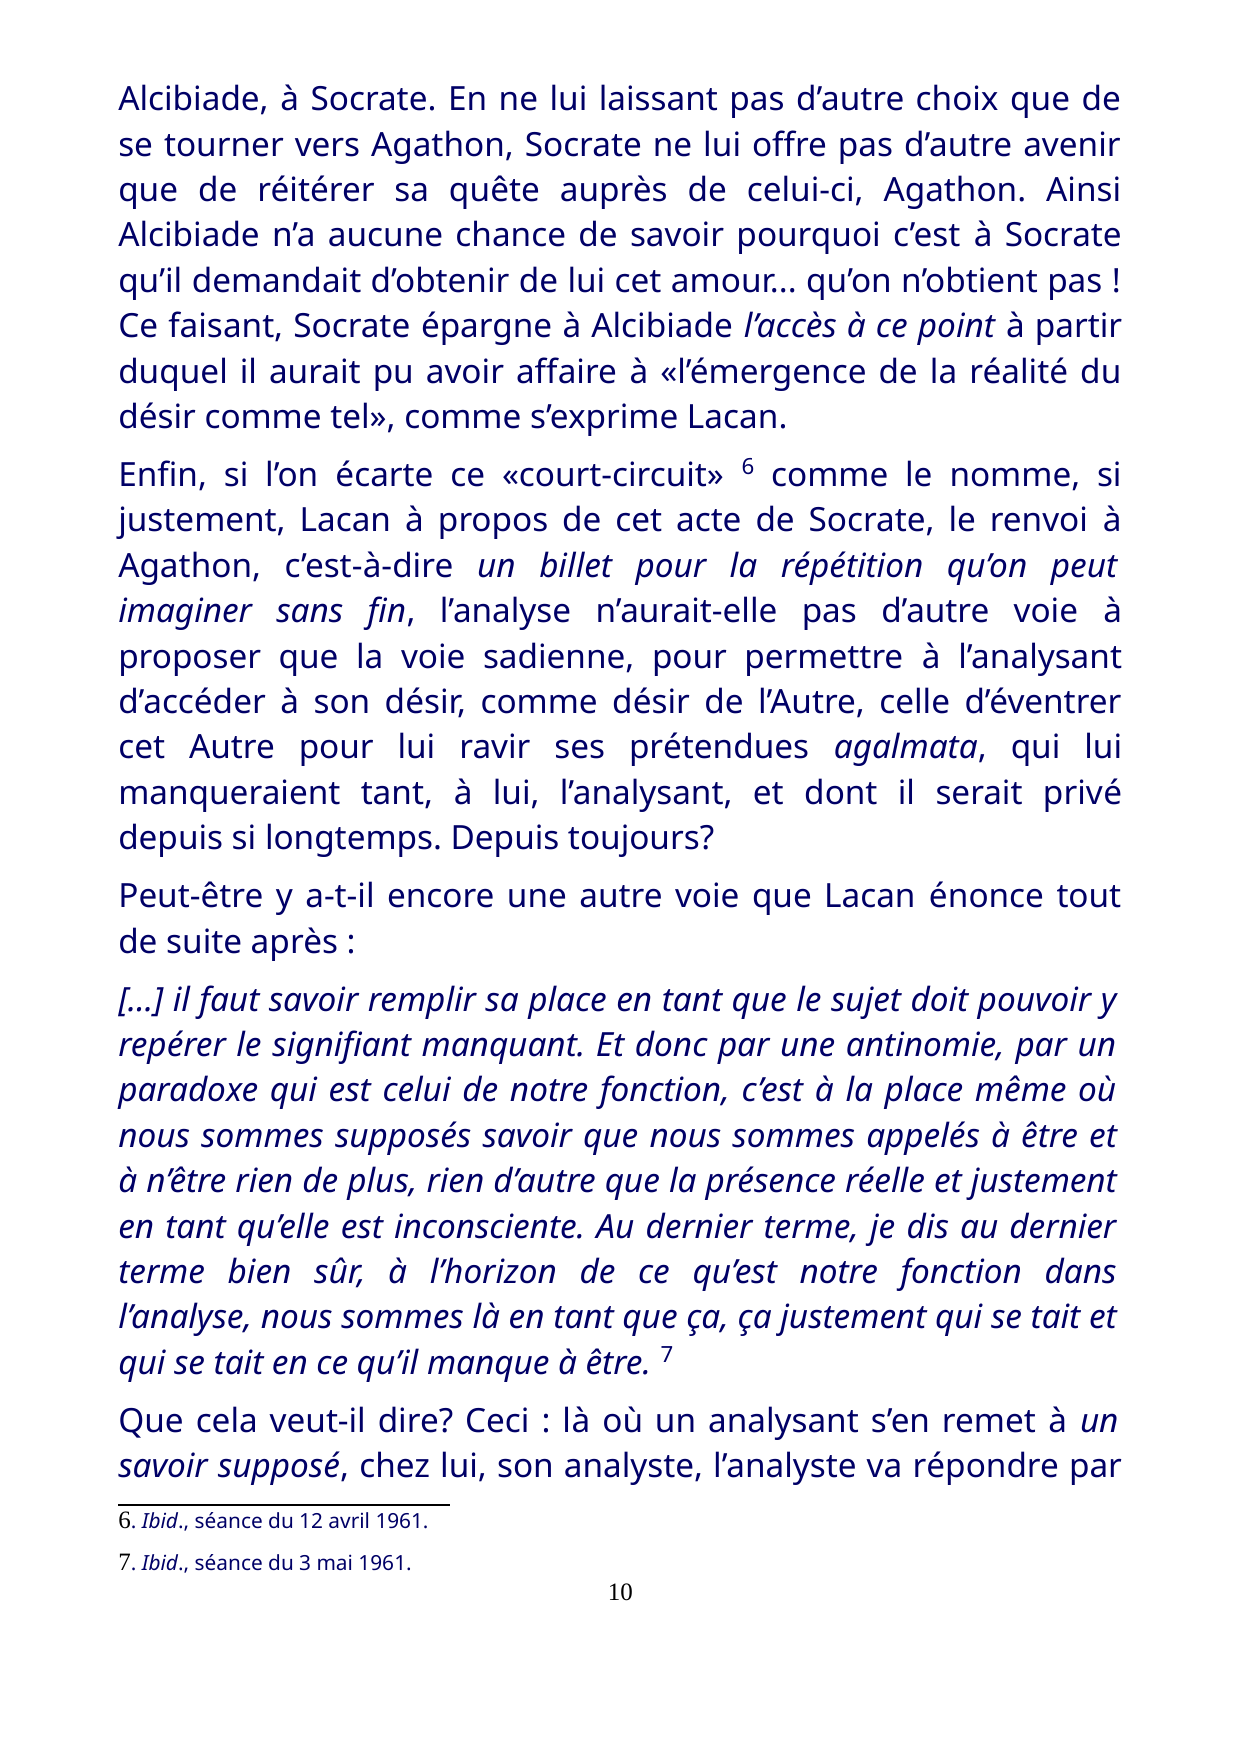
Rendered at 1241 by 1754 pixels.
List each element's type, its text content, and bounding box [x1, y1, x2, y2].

text Que cela veut-il dire? Ceci : là où un analysant s’en remet à un savoir supposé, chez lui, son analyste, l’analyste va répondre par [118, 1397, 1122, 1487]
text Alcibiade, à Socrate. En ne lui laissant pas d’autre choix que de se tourner vers Agathon, Socrate ne lui offre pas d’autre avenir que de réitérer sa quête auprès de celui-ci, Agathon. Ainsi Alcibiade n’a aucune chance de savoir pourquoi c’est à Socrate qu’il demandait d’obtenir de lui cet amour... qu’on n’obtient pas ! Ce faisant, Socrate épargne à Alcibiade l’accès à ce point à partir duquel il aurait pu avoir affaire à «l’émergence de la réalité du désir comme tel», comme s’exprime Lacan. [118, 75, 1122, 438]
text . Ibid., séance du 12 avril 1961. [118, 1505, 1122, 1535]
text Enfin, si l’on écarte ce «court-circuit» comme le nomme, si justement, Lacan à propos de cet acte de Socrate, le renvoi à Agathon, c’est-à-dire un billet pour la répétition qu’on peut imaginer sans fin, l’analyse n’aurait-elle pas d’autre voie à proposer que la voie sadienne, pour permettre à l’analysant d’accéder à son désir, comme désir de l’Autre, celle d’éventrer cet Autre pour lui ravir ses prétendues agalmata, qui lui manqueraient tant, à lui, l’analysant, et dont il serait privé depuis si longtemps. Depuis toujours? [118, 451, 1122, 859]
text Peut-être y a-t-il encore une autre voie que Lacan énonce tout de suite après : [118, 872, 1122, 963]
text . Ibid., séance du 3 mai 1961. [118, 1547, 1122, 1577]
text [...] il faut savoir remplir sa place en tant que le sujet doit pouvoir y repérer le signifiant manquant. Et donc par une antinomie, par un paradoxe qui est celui de notre fonction, c’est à la place même où nous sommes supposés savoir que nous sommes appelés à être et à n’être rien de plus, rien d’autre que la présence réelle et justement en tant qu’elle est inconsciente. Au dernier terme, je dis au dernier terme bien sûr, à l’horizon de ce qu’est notre fonction dans l’analyse, nous sommes là en tant que ça, ça justement qui se tait et qui se tait en ce qu’il manque à être. [118, 975, 1122, 1384]
